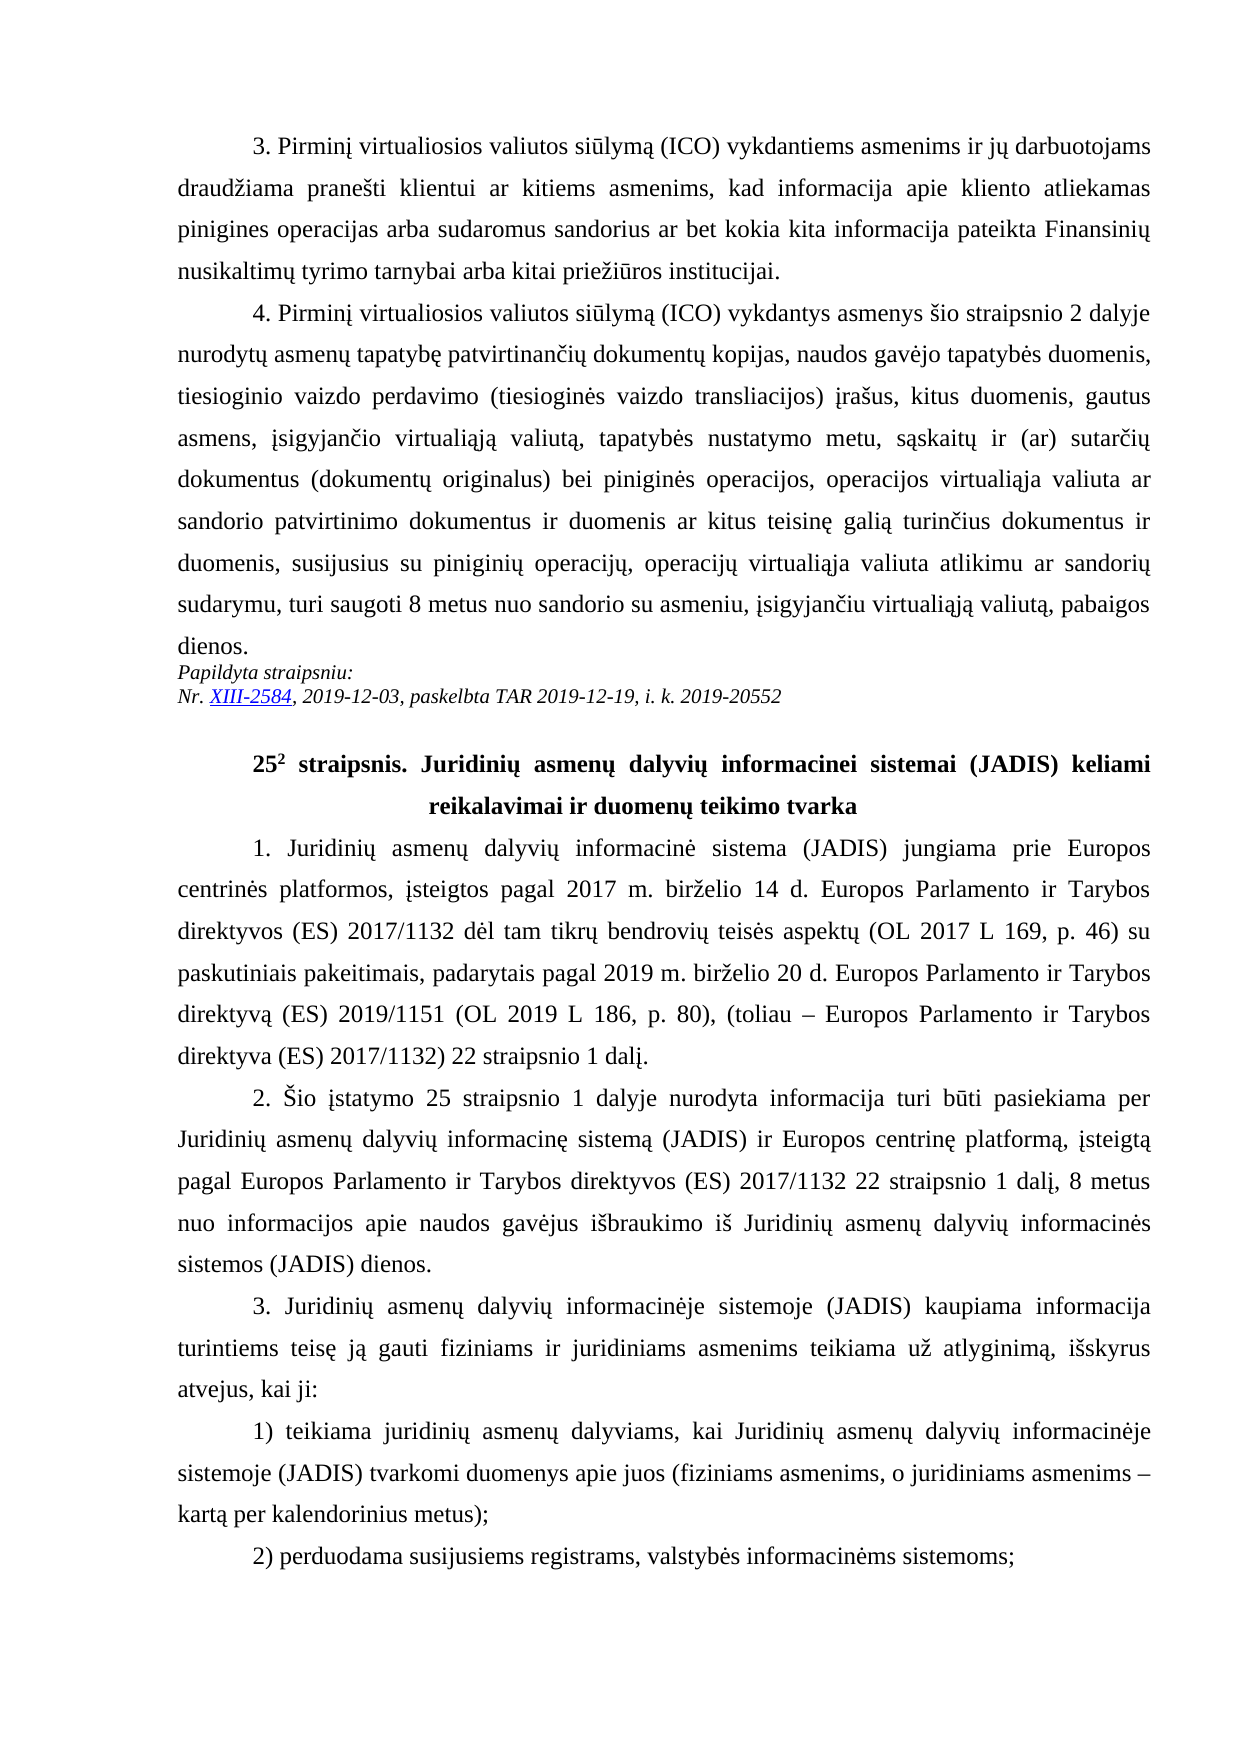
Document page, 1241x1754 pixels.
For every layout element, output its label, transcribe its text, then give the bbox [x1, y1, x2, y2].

text 2. Šio įstatymo 25 straipsnio 1 dalyje nurodyta informacija turi būti pasiekiama per Juridinių asmenų dalyvių informacinę sistemą (JADIS) ir Europos centrinę platformą, įsteigtą pagal Europos Parlamento ir Tarybos direktyvos (ES) 2017/1132 22 straipsnio 1 dalį, 8 metus nuo informacijos apie naudos gavėjus išbraukimo iš Juridinių asmenų dalyvių informacinės sistemos (JADIS) dienos. [177, 1070, 1152, 1278]
text 3. Pirminį virtualiosios valiutos siūlymą (ICO) vykdantiems asmenims ir jų darbuotojams draudžiama pranešti klientui ar kitiems asmenims, kad informacija apie kliento atliekamas pinigines operacijas arba sudaromus sandorius ar bet kokia kita informacija pateikta Finansinių nusikaltimų tyrimo tarnybai arba kitai priežiūros institucijai. [177, 118, 1152, 285]
text Nr. XIII-2584, 2019-12-03, paskelbta TAR 2019-12-19, i. k. 2019-20552 [177, 684, 1152, 708]
text 1. Juridinių asmenų dalyvių informacinė sistema (JADIS) jungiama prie Europos centrinės platformos, įsteigtos pagal 2017 m. birželio 14 d. Europos Parlamento ir Tarybos direktyvos (ES) 2017/1132 dėl tam tikrų bendrovių teisės aspektų (OL 2017 L 169, p. 46) su paskutiniais pakeitimais, padarytais pagal 2019 m. birželio 20 d. Europos Parlamento ir Tarybos direktyvą (ES) 2019/1151 (OL 2019 L 186, p. 80), (toliau – Europos Parlamento ir Tarybos direktyva (ES) 2017/1132) 22 straipsnio 1 dalį. [177, 820, 1152, 1070]
text 252 straipsnis. Juridinių asmenų dalyvių informacinei sistemai (JADIS) keliami reikalavimai ir duomenų teikimo tvarka [252, 737, 1152, 820]
text 3. Juridinių asmenų dalyvių informacinėje sistemoje (JADIS) kaupiama informacija turintiems teisę ją gauti fiziniams ir juridiniams asmenims teikiama už atlyginimą, išskyrus atvejus, kai ji: [177, 1278, 1152, 1403]
text 2) perduodama susijusiems registrams, valstybės informacinėms sistemoms; [177, 1528, 1152, 1570]
text Papildyta straipsniu: [177, 660, 1152, 684]
text 1) teikiama juridinių asmenų dalyviams, kai Juridinių asmenų dalyvių informacinėje sistemoje (JADIS) tvarkomi duomenys apie juos (fiziniams asmenims, o juridiniams asmenims – kartą per kalendorinius metus); [177, 1403, 1152, 1528]
text 4. Pirminį virtualiosios valiutos siūlymą (ICO) vykdantys asmenys šio straipsnio 2 dalyje nurodytų asmenų tapatybę patvirtinančių dokumentų kopijas, naudos gavėjo tapatybės duomenis, tiesioginio vaizdo perdavimo (tiesioginės vaizdo transliacijos) įrašus, kitus duomenis, gautus asmens, įsigyjančio virtualiąją valiutą, tapatybės nustatymo metu, sąskaitų ir (ar) sutarčių dokumentus (dokumentų originalus) bei piniginės operacijos, operacijos virtualiąja valiuta ar sandorio patvirtinimo dokumentus ir duomenis ar kitus teisinę galią turinčius dokumentus ir duomenis, susijusius su piniginių operacijų, operacijų virtualiąja valiuta atlikimu ar sandorių sudarymu, turi saugoti 8 metus nuo sandorio su asmeniu, įsigyjančiu virtualiąją valiutą, pabaigos dienos. [177, 285, 1152, 660]
